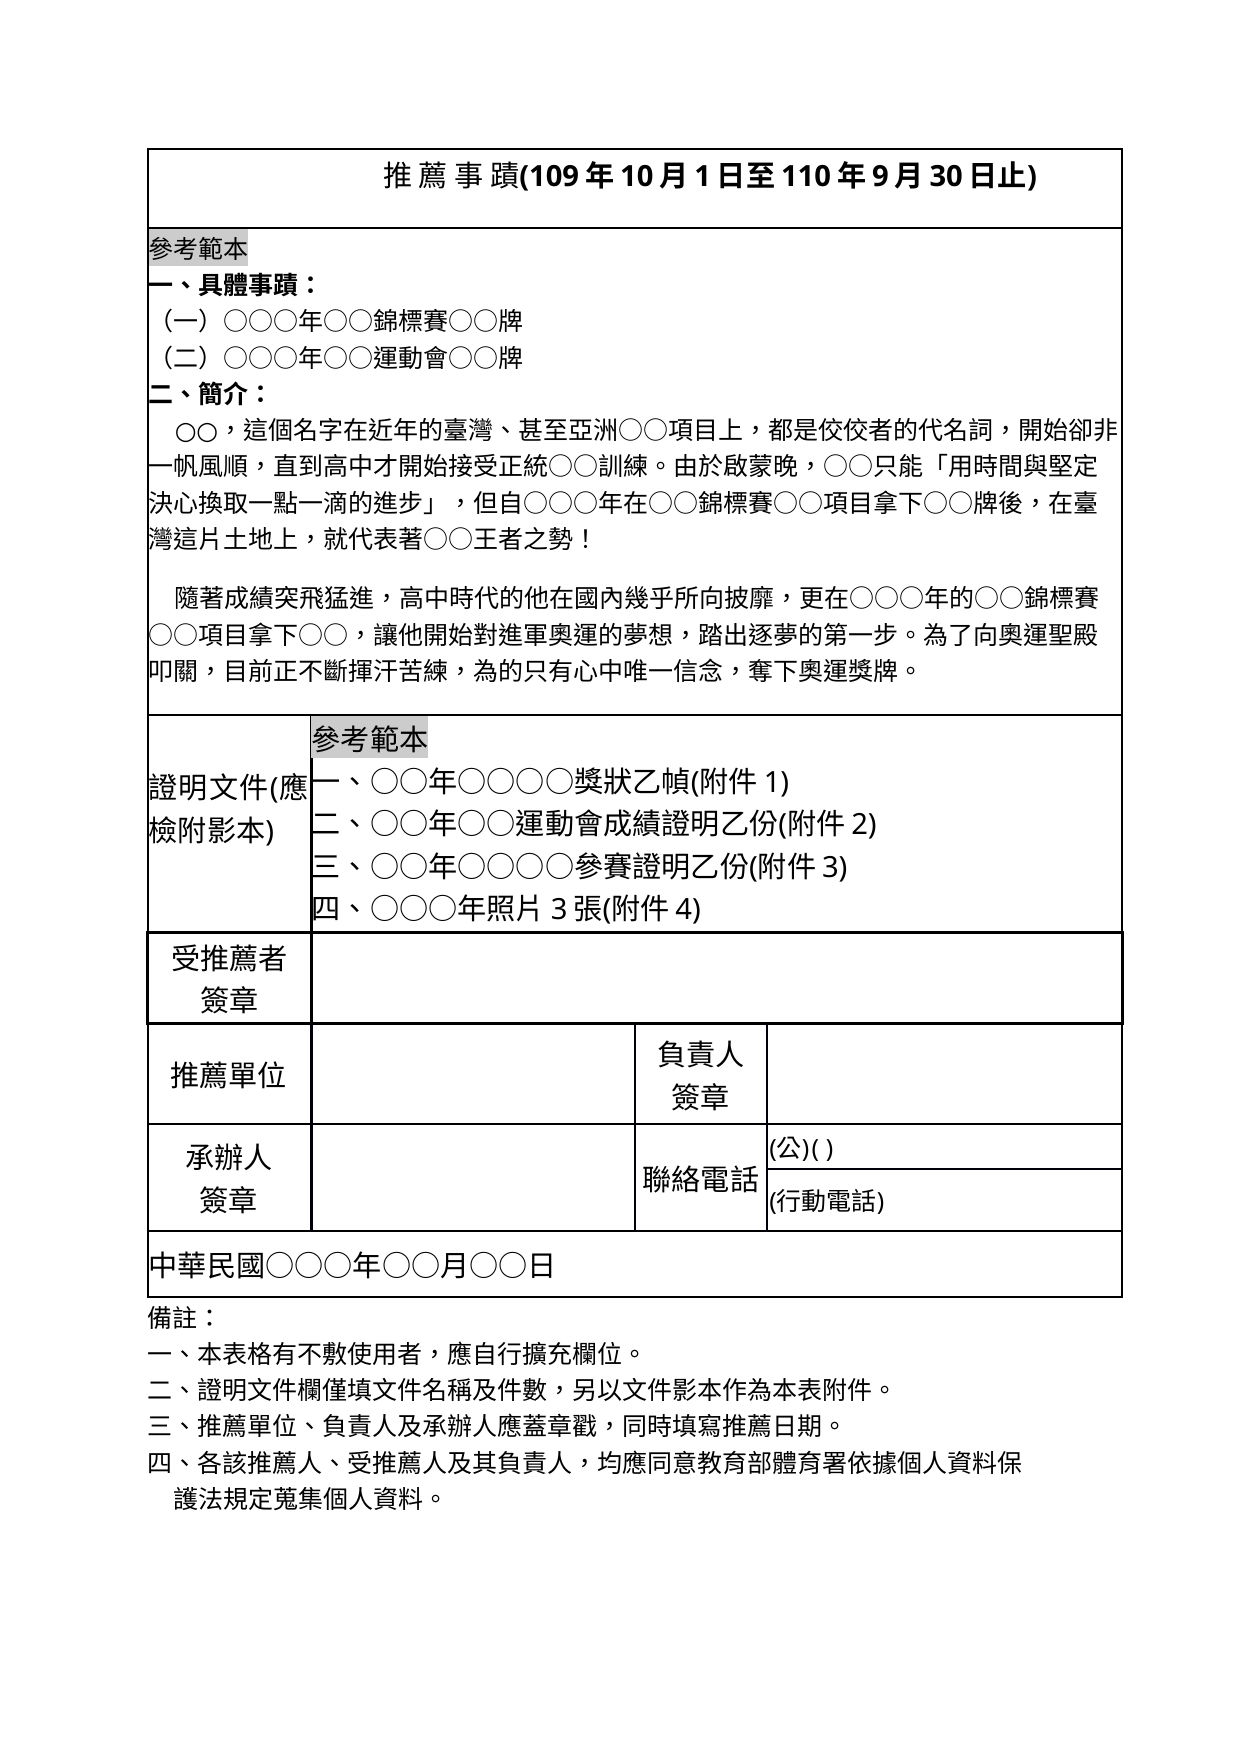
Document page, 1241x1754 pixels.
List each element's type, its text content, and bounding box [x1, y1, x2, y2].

table_cell (公) ( ) [768, 1125, 1121, 1167]
table_cell 受推薦者 簽章 [149, 934, 310, 1022]
table_header 推 薦 事 蹟(109年10月1日至110年9月30日止) [149, 150, 1121, 227]
text 三、推薦單位、負責人及承辦人應蓋章戳，同時填寫推薦日期。 [148, 1407, 1122, 1443]
table_cell [313, 934, 1121, 1022]
text 二、證明文件欄僅填文件名稱及件數，另以文件影本作為本表附件。 [148, 1371, 1122, 1407]
text 一、本表格有不敷使用者，應自行擴充欄位。 [148, 1334, 1122, 1371]
table_cell 證明文件(應檢附影本) [149, 716, 310, 931]
table_cell 參考範本 一、○○年○○○○獎狀乙幀(附件1) 二、○○年○○運動會成績證明乙份(附件2) 三、○○年○○○○參賽證明乙份(附件3) 四、○○○年照片3張(附件4) [313, 716, 1121, 931]
table_cell 聯絡電話 [636, 1125, 766, 1229]
table_cell (行動電話) [768, 1170, 1121, 1229]
table_cell 推薦單位 [149, 1025, 310, 1123]
table_cell [313, 1125, 634, 1229]
table_cell 中華民國○○○年○○月○○日 [149, 1232, 1121, 1296]
table_cell [768, 1025, 1121, 1123]
table_cell 負責人 簽章 [636, 1025, 766, 1123]
text 護法規定蒐集個人資料。 [148, 1479, 1122, 1516]
text 四、各該推薦人、受推薦人及其負責人，均應同意教育部體育署依據個人資料保 [148, 1443, 1122, 1479]
text 備註： [148, 1298, 1122, 1334]
table_cell [313, 1025, 634, 1123]
table_cell 承辦人 簽章 [149, 1125, 310, 1229]
table_cell 參考範本 一、具體事蹟： （一）○○○年○○錦標賽○○牌 （二）○○○年○○運動會○○牌 二、簡介： ○○，這個名字在近年的臺灣、甚至亞洲○○項目上，都是佼佼者的代名詞，開始卻非一帆風順，直到高中才開始接受正統○○訓練。由於啟蒙晚，○○只能「用時間與堅定決心換取一點一滴的進步」，但自○○○年在○○錦標賽○○項目拿下○○牌後，在臺灣這片土地上，就代表著○○王者之勢！ 隨著成績突飛猛進，高中時代的他在國內幾乎所向披靡，更在○○○年的○○錦標賽 ○○項目拿下○○，讓他開始對進軍奧運的夢想，踏出逐夢的第一步。為了向奧運聖殿叩關，目前正不斷揮汗苦練，為的只有心中唯一信念，奪下奧運獎牌。 [149, 229, 1121, 714]
